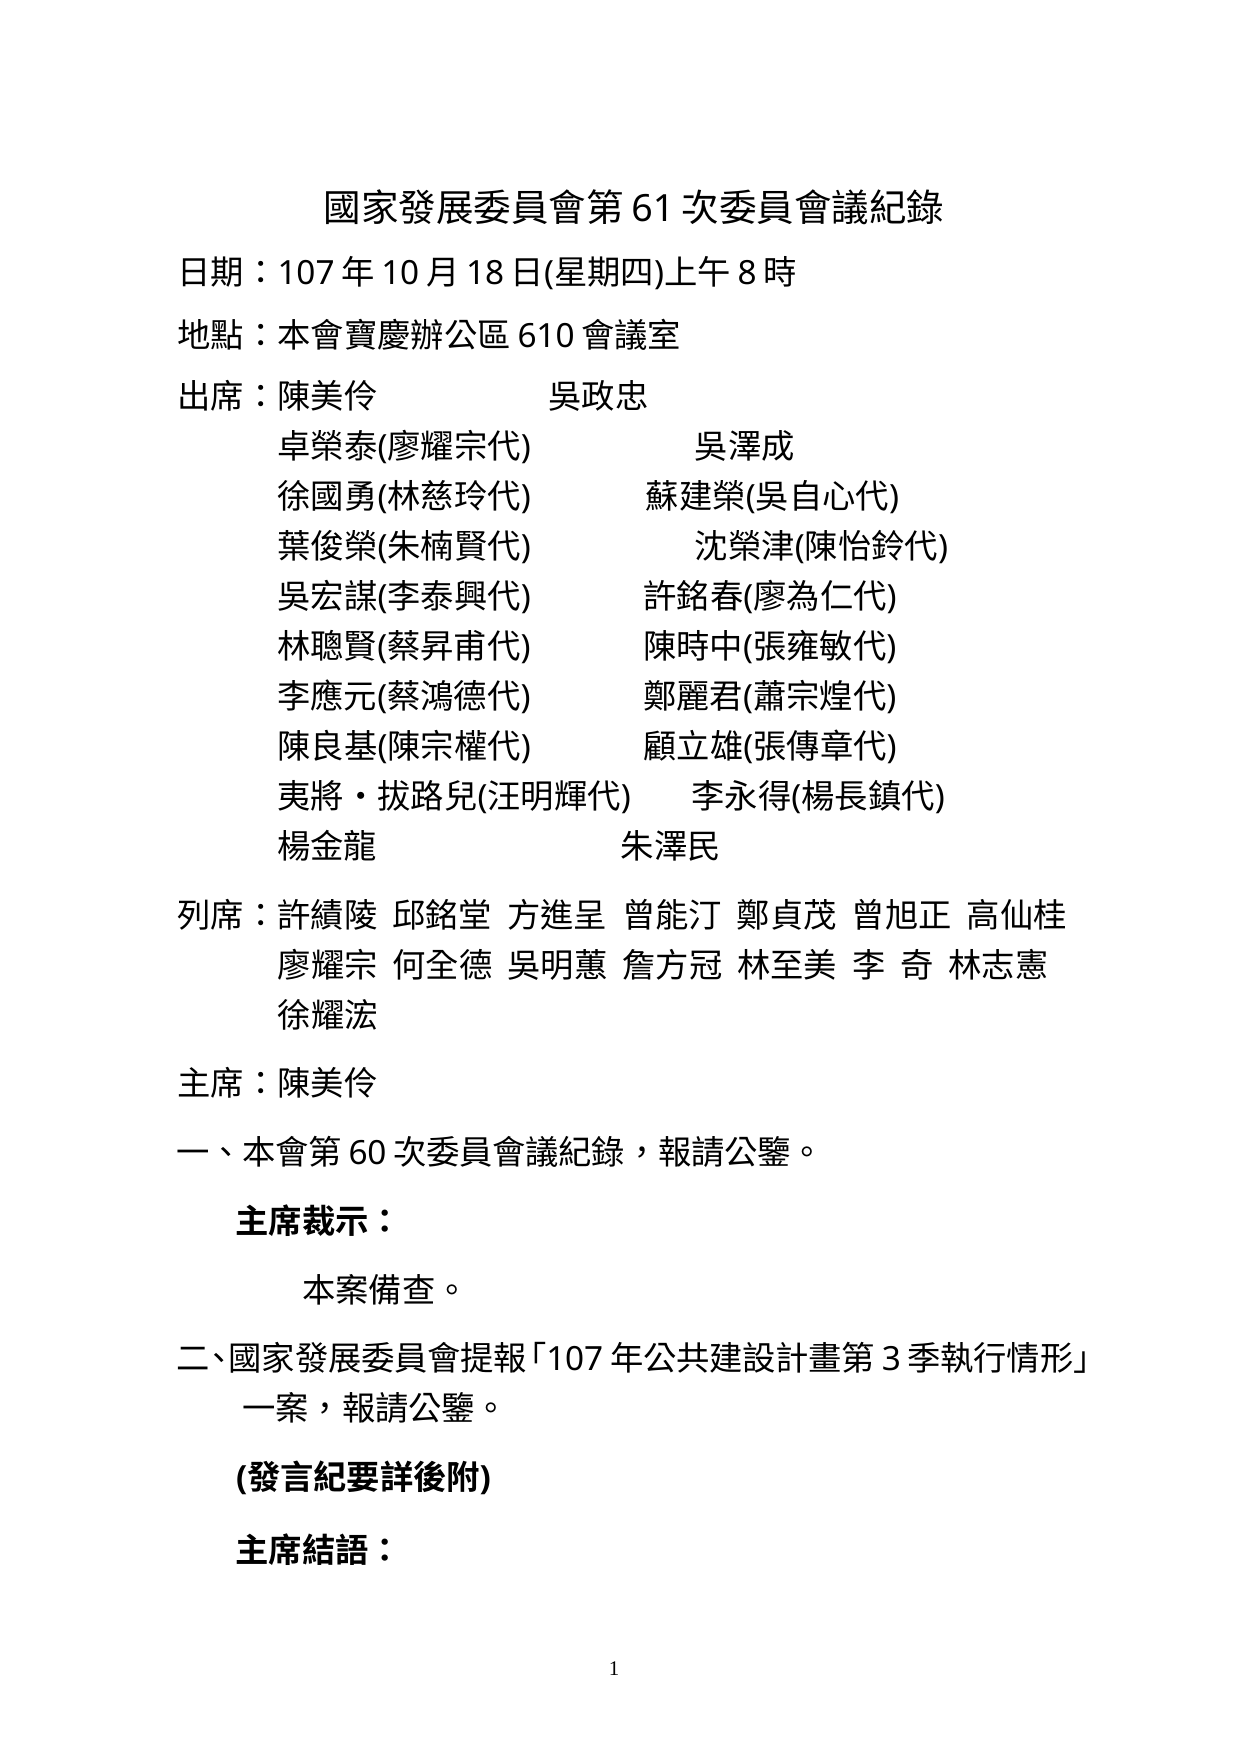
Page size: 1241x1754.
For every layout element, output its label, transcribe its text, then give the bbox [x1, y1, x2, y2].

text 主席：陳美伶 [177, 1056, 1093, 1106]
text 林聰賢(蔡昇甫代) 陳時中(張雍敏代) [277, 618, 1078, 668]
text 國家發展委員會第61次委員會議紀錄 [190, 177, 1078, 232]
text 楊金龍 朱澤民 [277, 818, 1043, 868]
text 李應元(蔡鴻德代) 鄭麗君(蕭宗煌代) [277, 668, 1078, 718]
text (發言紀要詳後附) [235, 1449, 1093, 1499]
text 主席裁示： [235, 1193, 1093, 1243]
text 出席：陳美伶 吳政忠 [177, 368, 1078, 418]
text 本案備查。 [235, 1262, 1093, 1312]
text 地點：本會寶慶辦公區610會議室 [177, 307, 1078, 357]
text 二、國家發展委員會提報「107年公共建設計畫第3季執行情形」一案，報請公鑒。 [176, 1331, 1093, 1431]
text 卓榮泰(廖耀宗代) 吳澤成 徐國勇(林慈玲代) 蘇建榮(吳自心代) 葉俊榮(朱楠賢代) 沈榮津(陳怡鈴代) 吳宏謀(李泰興代) 許銘春(廖為仁代) [277, 418, 1078, 618]
text 日期：107年10月18日(星期四)上午8時 [177, 244, 1078, 294]
text 陳良基(陳宗權代) 顧立雄(張傳章代) 夷將‧拔路兒(汪明輝代) 李永得(楊長鎮代) [272, 718, 1055, 818]
text 一、本會第60次委員會議紀錄，報請公鑒。 [176, 1124, 1093, 1174]
text 主席結語： [235, 1518, 1093, 1572]
text 列席：許績陵 邱銘堂 方進呈 曾能汀 鄭貞茂 曾旭正 高仙桂 廖耀宗 何全德 吳明蕙 詹方冠 林至美 李 奇 林志憲 徐耀浤 [177, 887, 1093, 1037]
